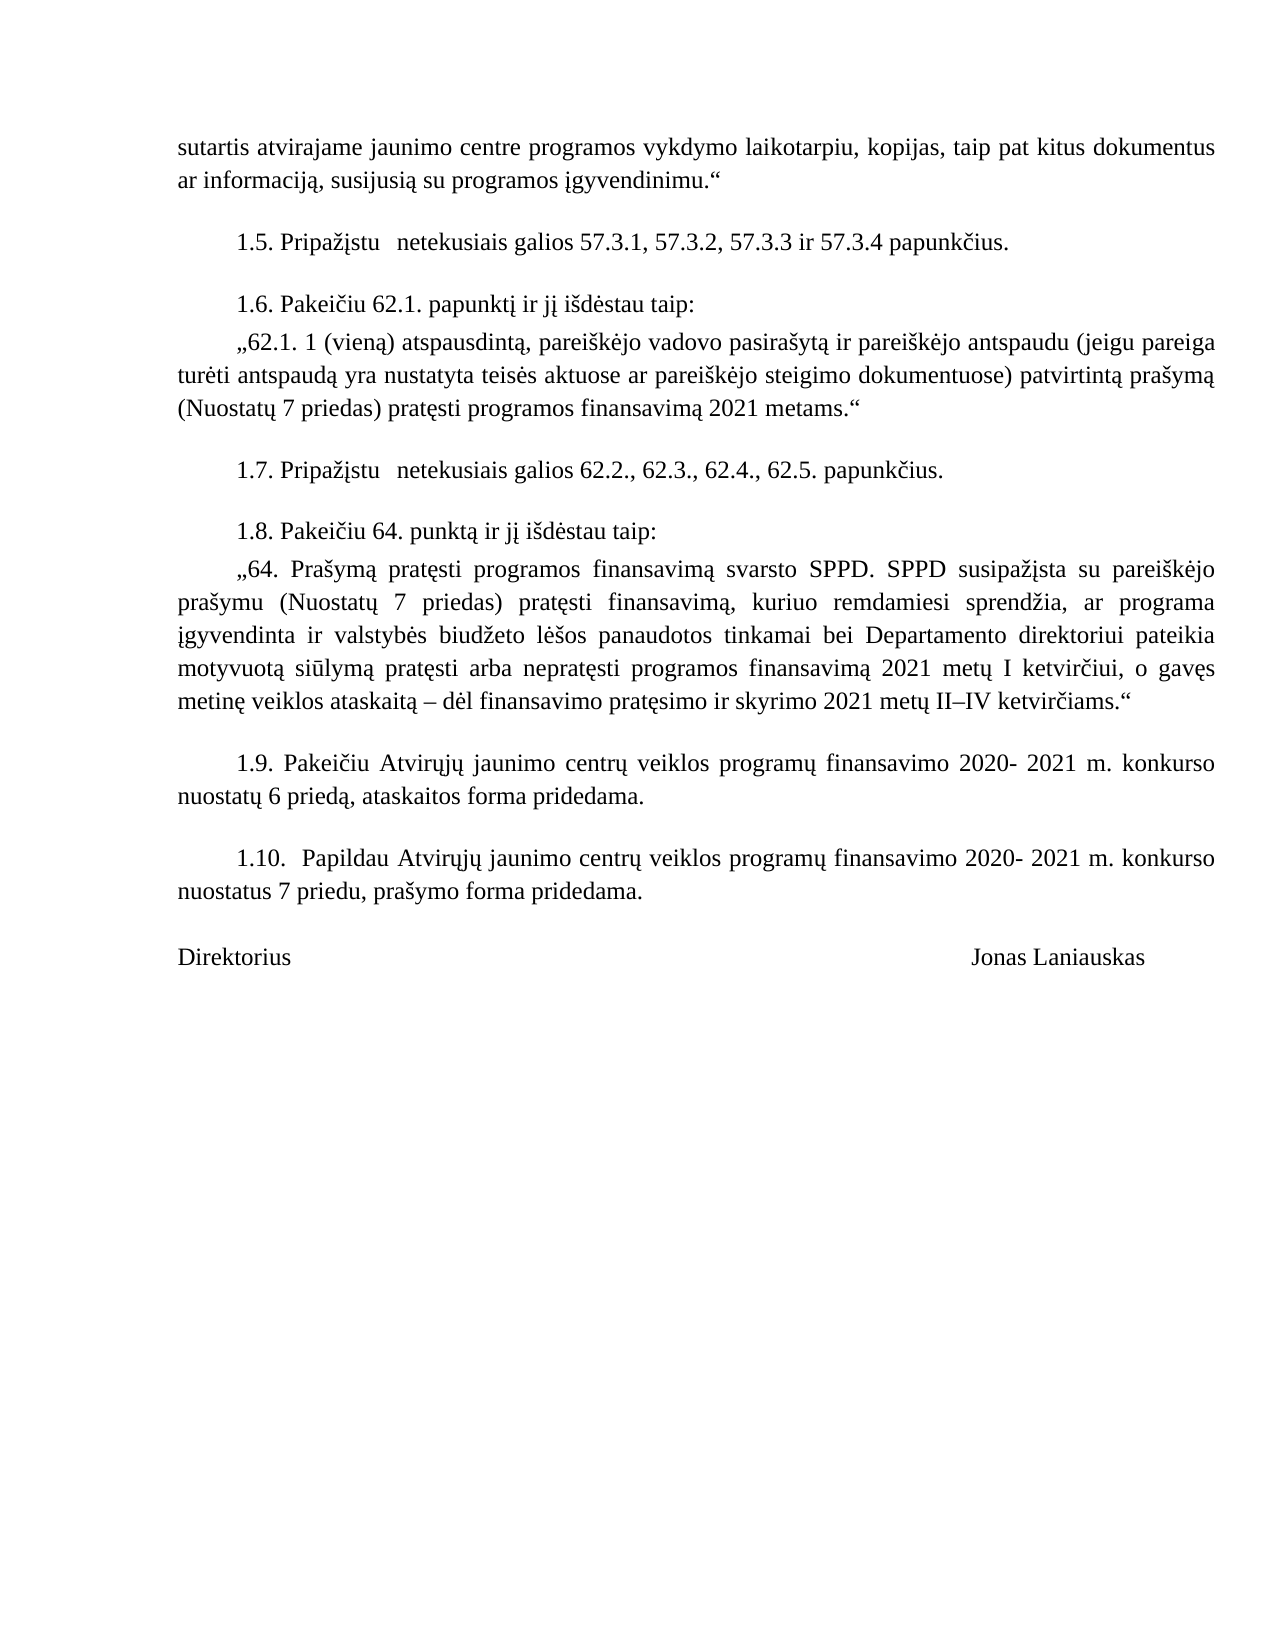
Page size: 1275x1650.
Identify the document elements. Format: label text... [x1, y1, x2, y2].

text 1.8. Pakeičiu 64. punktą ir jį išdėstau taip: [177, 516, 1216, 545]
text „62.1. 1 (vieną) atspausdintą, pareiškėjo vadovo pasirašytą ir pareiškėjo antspaudu (jeigu pareiga turėti antspaudą yra nustatyta teisės aktuose ar pareiškėjo steigimo dokumentuose) patvirtintą prašymą (Nuostatų 7 priedas) pratęsti programos finansavimą 2021 metams.“ [177, 327, 1216, 422]
text 1.6. Pakeičiu 62.1. papunktį ir jį išdėstau taip: [177, 289, 1216, 318]
text 1.5. Pripažįstu netekusiais galios 57.3.1, 57.3.2, 57.3.3 ir 57.3.4 papunkčius. [177, 227, 1216, 256]
text Direktorius Jonas Laniauskas [177, 942, 1216, 971]
text 1.10. Papildau Atvirųjų jaunimo centrų veiklos programų finansavimo 2020- 2021 m. konkurso nuostatus 7 priedu, prašymo forma pridedama. [177, 843, 1216, 905]
text 1.9. Pakeičiu Atvirųjų jaunimo centrų veiklos programų finansavimo 2020- 2021 m. konkurso nuostatų 6 priedą, ataskaitos forma pridedama. [177, 748, 1216, 810]
text 1.7. Pripažįstu netekusiais galios 62.2., 62.3., 62.4., 62.5. papunkčius. [177, 455, 1216, 483]
text sutartis atvirajame jaunimo centre programos vykdymo laikotarpiu, kopijas, taip pat kitus dokumentus ar informaciją, susijusią su programos įgyvendinimu.“ [177, 132, 1216, 194]
text „64. Prašymą pratęsti programos finansavimą svarsto SPPD. SPPD susipažįsta su pareiškėjo prašymu (Nuostatų 7 priedas) pratęsti finansavimą, kuriuo remdamiesi sprendžia, ar programa įgyvendinta ir valstybės biudžeto lėšos panaudotos tinkamai bei Departamento direktoriui pateikia motyvuotą siūlymą pratęsti arba nepratęsti programos finansavimą 2021 metų I ketvirčiui, o gavęs metinę veiklos ataskaitą – dėl finansavimo pratęsimo ir skyrimo 2021 metų II–IV ketvirčiams.“ [177, 554, 1216, 715]
